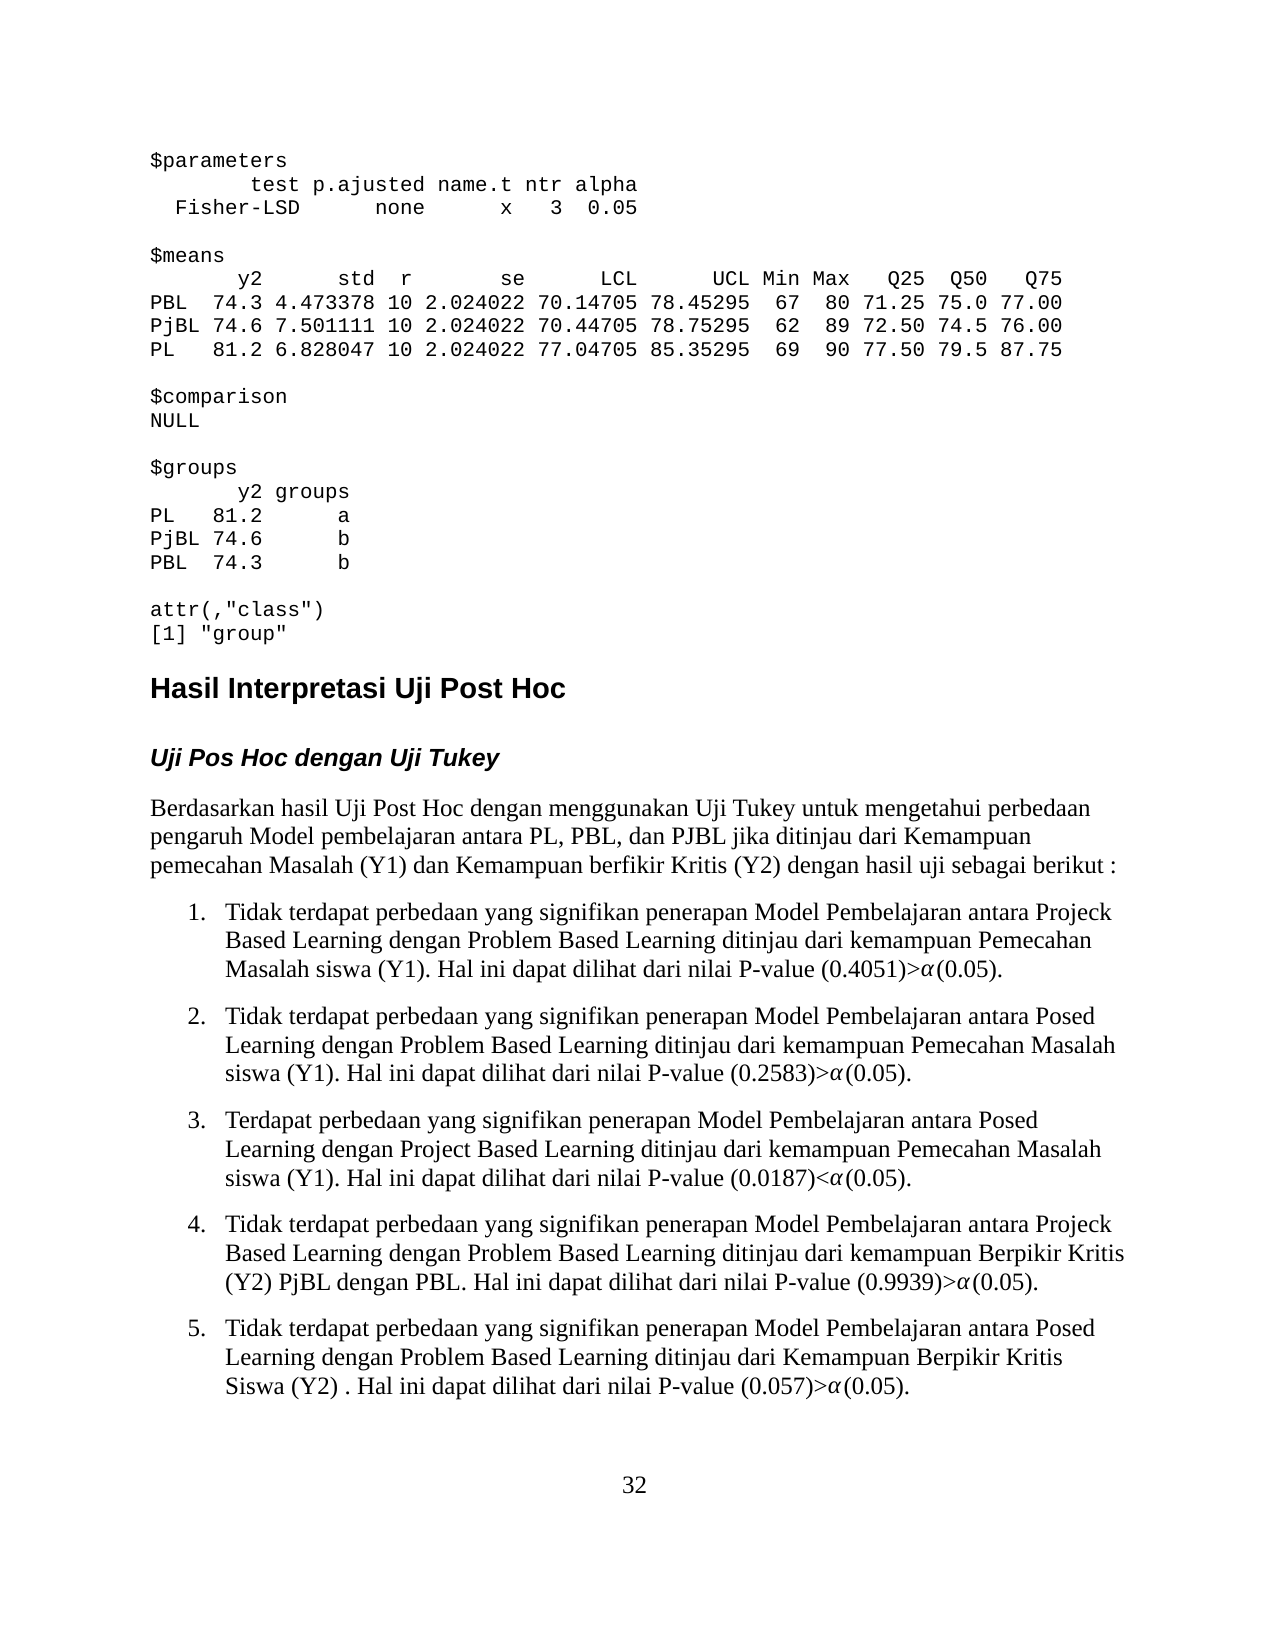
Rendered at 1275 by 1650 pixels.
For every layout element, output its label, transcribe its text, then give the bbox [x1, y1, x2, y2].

text PL 81.2 6.828047 10 2.024022 77.04705 85.35295 69 90 77.50 79.5 87.75 [150, 339, 1125, 363]
list Tidak terdapat perbedaan yang signifikan penerapan Model Pembelajaran antara Projeck Based Learning dengan Problem Based Learning ditinjau dari kemampuan Berpikir Kritis (Y2) PjBL dengan PBL. Hal ini dapat dilihat dari nilai P-value (0.9939)>(0.05). [187, 1209, 1125, 1296]
list Tidak terdapat perbedaan yang signifikan penerapan Model Pembelajaran antara Posed Learning dengan Problem Based Learning ditinjau dari kemampuan Pemecahan Masalah siswa (Y1). Hal ini dapat dilihat dari nilai P-value (0.2583)>(0.05). [187, 1001, 1125, 1087]
text attr(,"class") [150, 599, 1125, 623]
text test p.ajusted name.t ntr alpha [150, 174, 1125, 197]
text Berdasarkan hasil Uji Post Hoc dengan menggunakan Uji Tukey untuk mengetahui perbedaan pengaruh Model pembelajaran antara PL, PBL, dan PJBL jika ditinjau dari Kemampuan pemecahan Masalah (Y1) dan Kemampuan berfikir Kritis (Y2) dengan hasil uji sebagai berikut : [150, 793, 1125, 879]
list Terdapat perbedaan yang signifikan penerapan Model Pembelajaran antara Posed Learning dengan Project Based Learning ditinjau dari kemampuan Pemecahan Masalah siswa (Y1). Hal ini dapat dilihat dari nilai P-value (0.0187)<(0.05). [187, 1105, 1125, 1191]
text [1] "group" [150, 623, 1125, 647]
list Tidak terdapat perbedaan yang signifikan penerapan Model Pembelajaran antara Posed Learning dengan Problem Based Learning ditinjau dari Kemampuan Berpikir Kritis Siswa (Y2) . Hal ini dapat dilihat dari nilai P-value (0.057)>(0.05). [187, 1313, 1125, 1400]
text NULL [150, 410, 1125, 434]
subtitle Uji Pos Hoc dengan Uji Tukey [150, 743, 1125, 771]
subtitle Hasil Interpretasi Uji Post Hoc [150, 672, 1125, 705]
text PBL 74.3 4.473378 10 2.024022 70.14705 78.45295 67 80 71.25 75.0 77.00 [150, 292, 1125, 316]
text PjBL 74.6 b [150, 528, 1125, 552]
text PjBL 74.6 7.501111 10 2.024022 70.44705 78.75295 62 89 72.50 74.5 76.00 [150, 316, 1125, 339]
text $groups [150, 457, 1125, 481]
text PBL 74.3 b [150, 552, 1125, 576]
text $means [150, 244, 1125, 268]
list Tidak terdapat perbedaan yang signifikan penerapan Model Pembelajaran antara Projeck Based Learning dengan Problem Based Learning ditinjau dari kemampuan Pemecahan Masalah siswa (Y1). Hal ini dapat dilihat dari nilai P-value (0.4051)>(0.05). [187, 897, 1125, 983]
text y2 groups [150, 481, 1125, 505]
text $comparison [150, 386, 1125, 410]
text PL 81.2 a [150, 505, 1125, 528]
text y2 std r se LCL UCL Min Max Q25 Q50 Q75 [150, 268, 1125, 292]
text $parameters [150, 150, 1125, 174]
text Fisher-LSD none x 3 0.05 [150, 197, 1125, 221]
